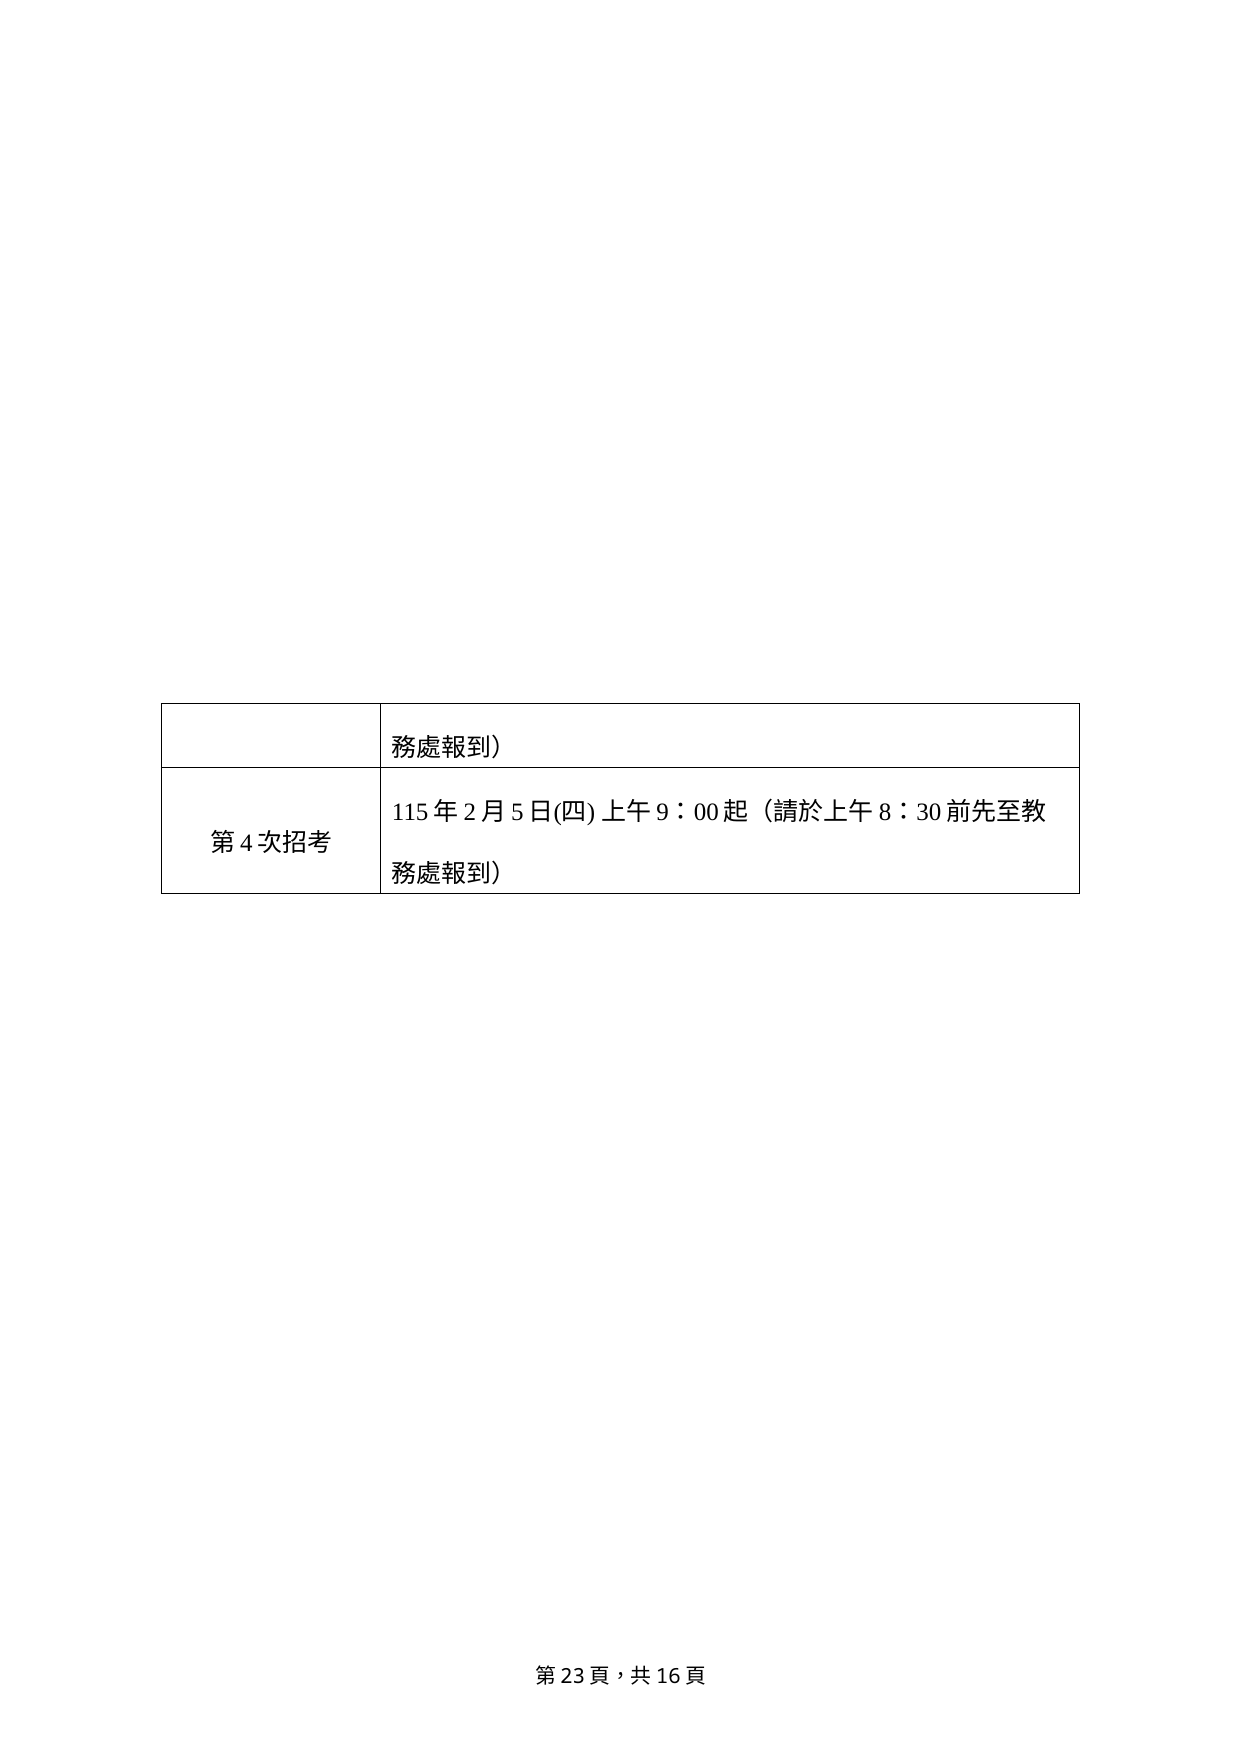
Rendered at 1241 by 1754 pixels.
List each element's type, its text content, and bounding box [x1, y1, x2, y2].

table_cell [162, 704, 380, 767]
table_cell 115年2月5日(四) 上午9：00起（請於上午8：30前先至教務處報到） [381, 768, 1079, 893]
table_cell 務處報到） [381, 704, 1079, 767]
table_cell 第4次招考 [162, 768, 380, 893]
